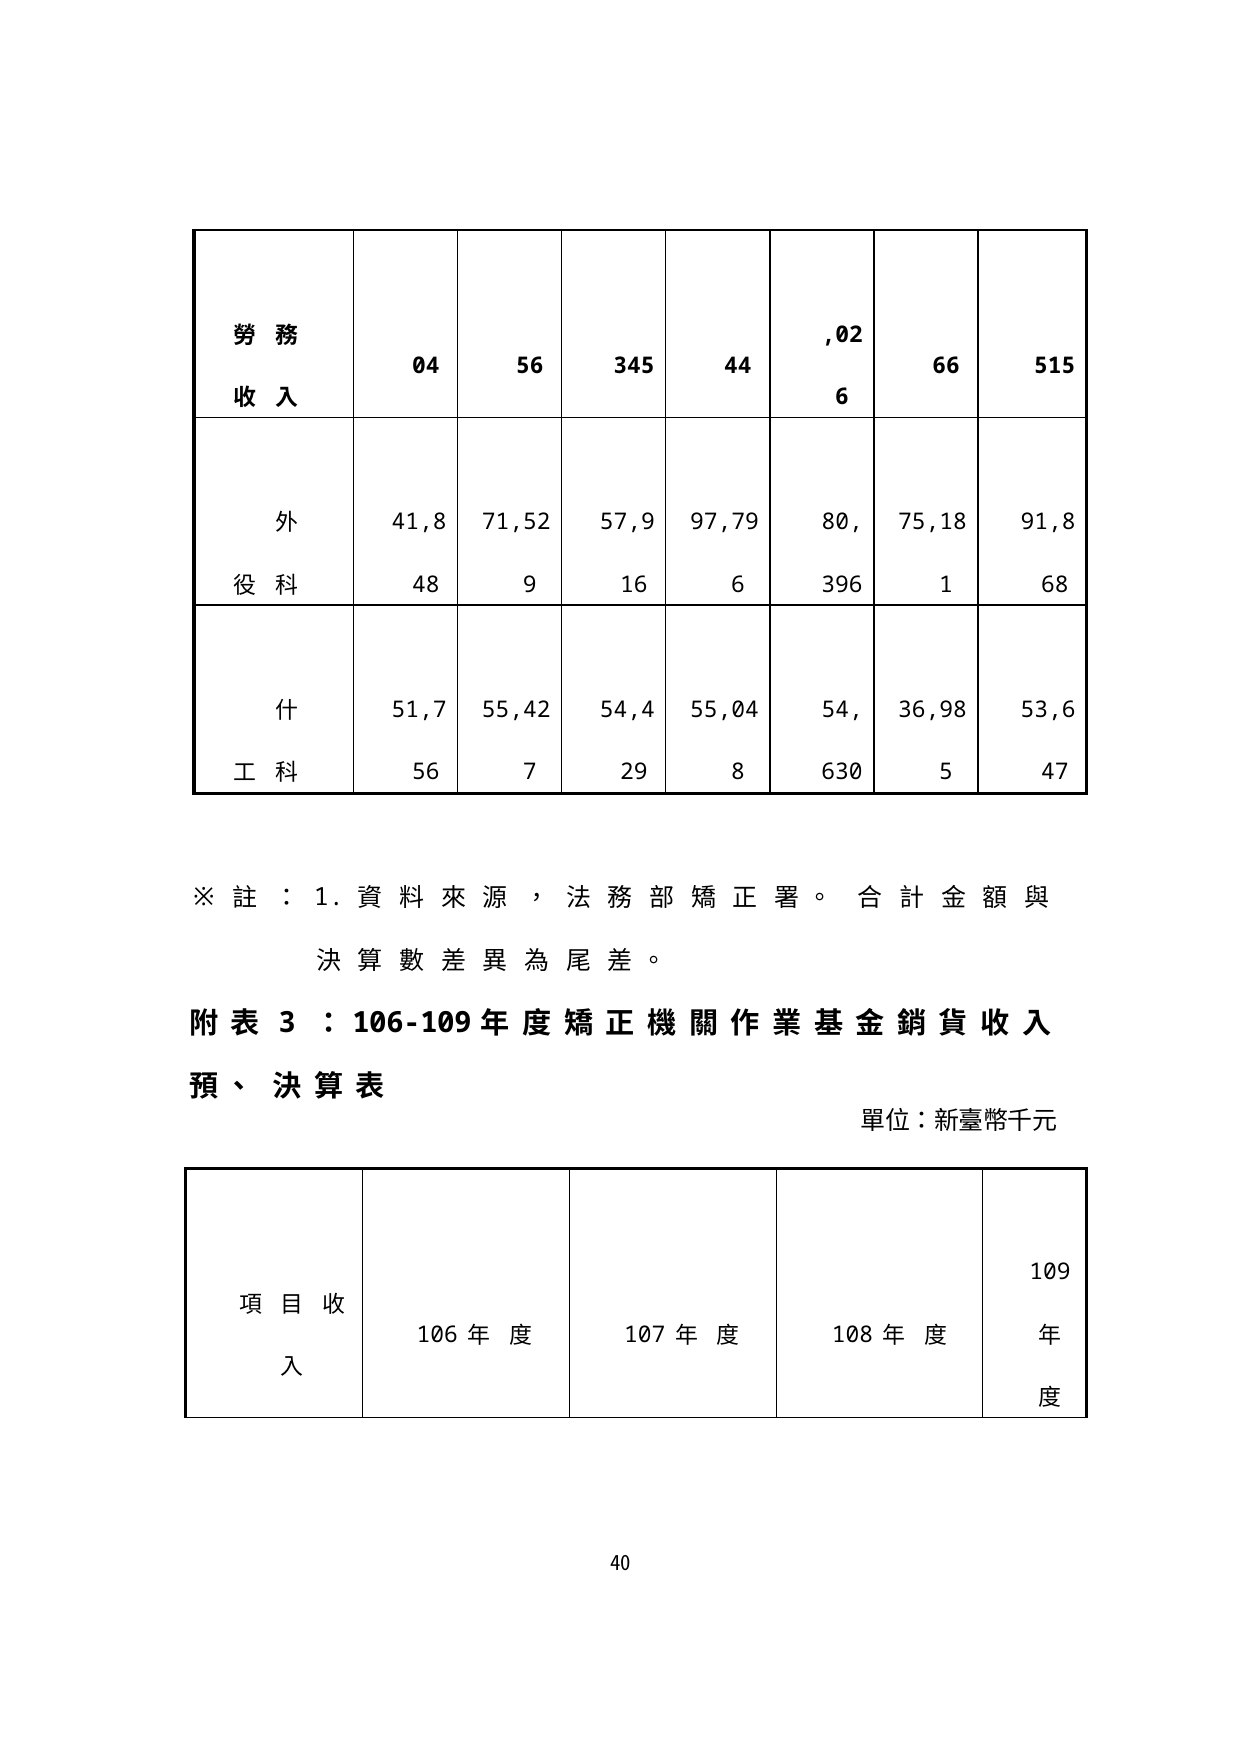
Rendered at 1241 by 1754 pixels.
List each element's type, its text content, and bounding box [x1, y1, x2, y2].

table_cell 什工科 [196, 606, 353, 792]
table_cell 57,916 [562, 418, 665, 604]
table_cell 勞務收入 [196, 231, 353, 417]
text 附表3：106-109年度矯正機關作業基金銷貨收入預、決算表 [183, 979, 1058, 1104]
table_cell 外役科 [196, 418, 353, 604]
table_header 項目收入 [187, 1170, 362, 1417]
table_cell 53,647 [979, 606, 1085, 792]
table_cell 75,181 [875, 418, 977, 604]
text ※註：1.資料來源，法務部矯正署。合計金額與決算數差異為尾差。 [183, 854, 1058, 979]
text 單位：新臺幣千元 [183, 1104, 1058, 1136]
table_cell 345 [562, 231, 665, 417]
table_cell 55,048 [666, 606, 769, 792]
table_cell 36,985 [875, 606, 977, 792]
table_header 109年度 [983, 1170, 1085, 1417]
table_cell 41,848 [354, 418, 457, 604]
table_cell 55,427 [458, 606, 561, 792]
table_cell 51,756 [354, 606, 457, 792]
table_cell 56 [458, 231, 561, 417]
table_cell 54,429 [562, 606, 665, 792]
table_cell 66 [875, 231, 977, 417]
table_header 107年度 [570, 1170, 776, 1417]
table_cell ,026 [771, 231, 873, 417]
table_header 106年度 [363, 1170, 569, 1417]
table_cell 44 [666, 231, 769, 417]
table_cell 97,796 [666, 418, 769, 604]
table_cell 515 [979, 231, 1085, 417]
table_cell 91,868 [979, 418, 1085, 604]
table_cell 80,396 [771, 418, 873, 604]
table_cell 04 [354, 231, 457, 417]
table_header 108年度 [777, 1170, 982, 1417]
table_cell 71,529 [458, 418, 561, 604]
table_cell 54,630 [771, 606, 873, 792]
